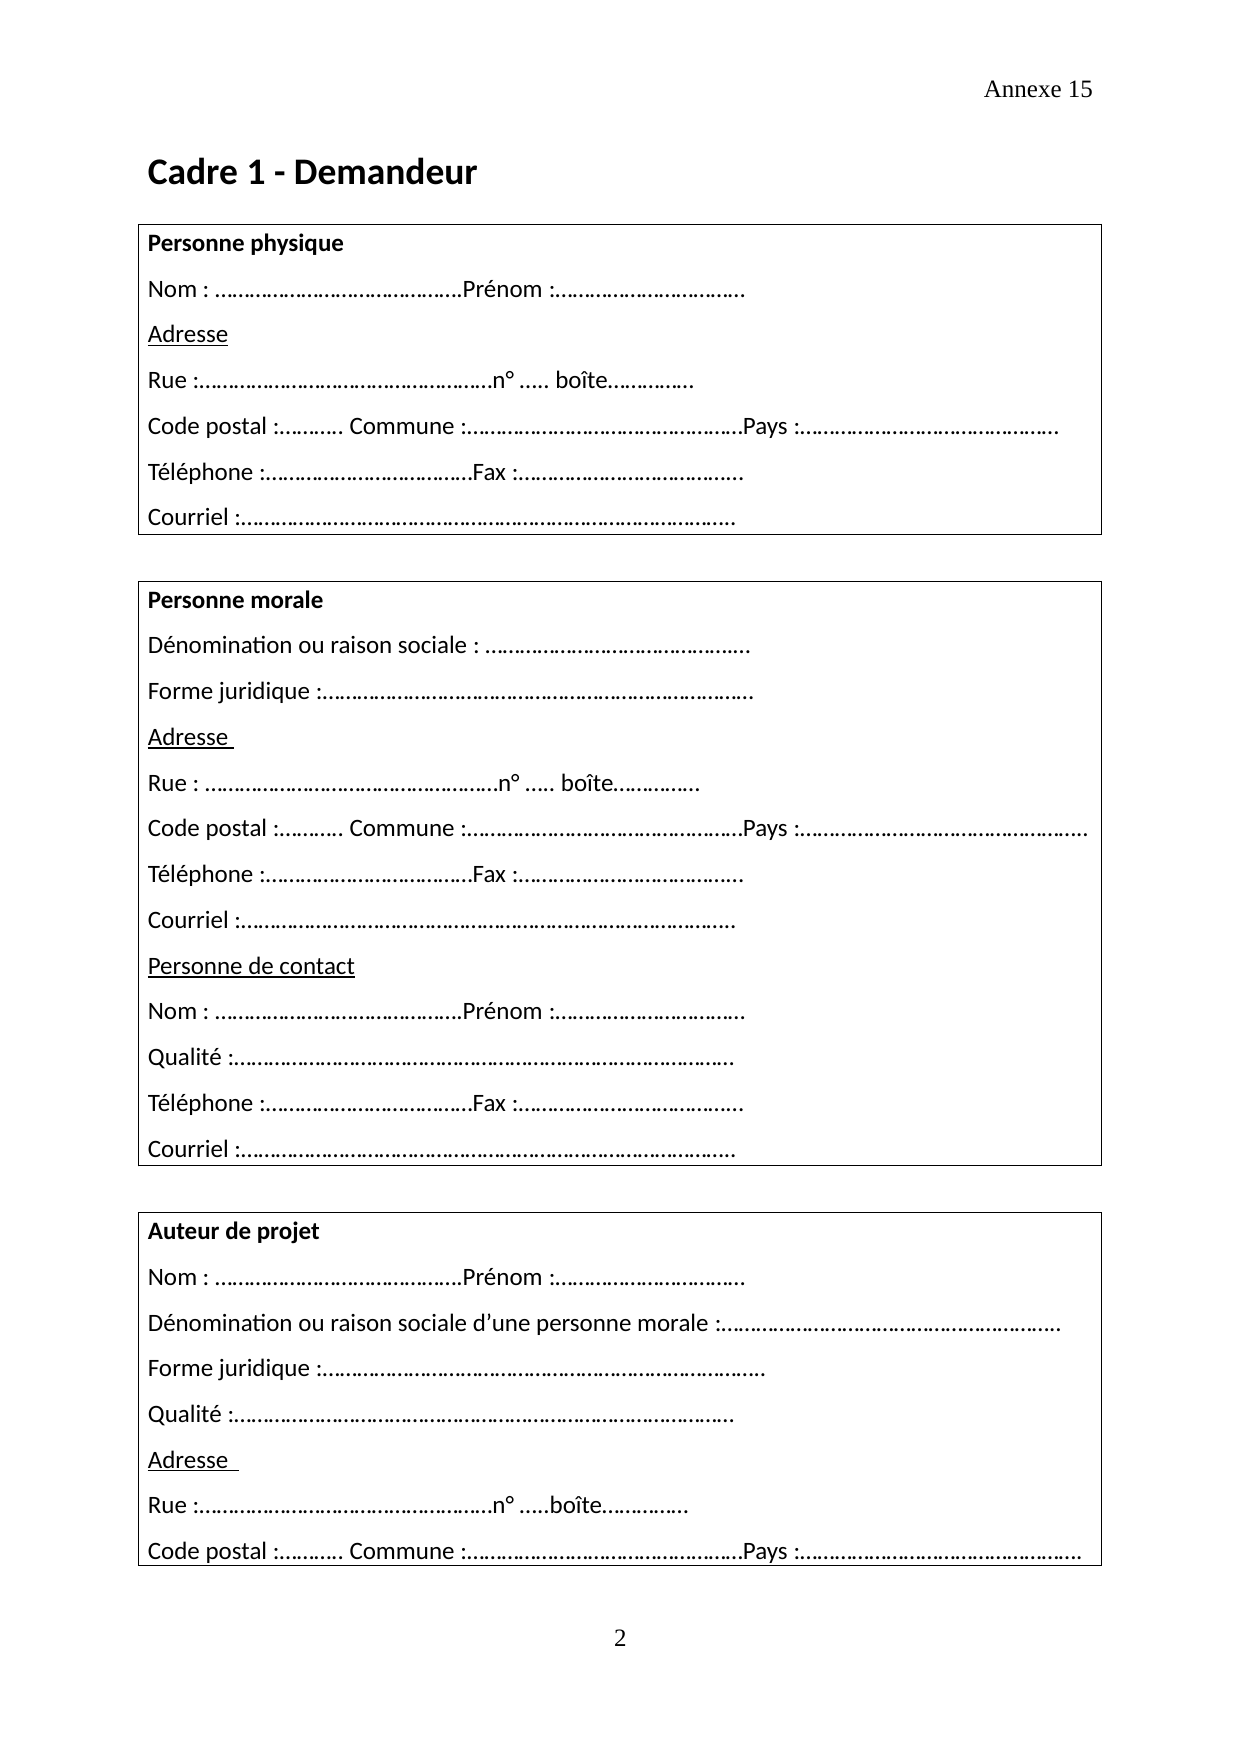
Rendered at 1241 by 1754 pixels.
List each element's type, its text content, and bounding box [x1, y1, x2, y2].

text Courriel :………………………………………………………………………….. [139, 1129, 1101, 1165]
text Personne physique [139, 225, 1101, 258]
text Adresse [139, 315, 1101, 349]
text Téléphone :………………………………Fax :………………………………... [139, 1084, 1101, 1117]
text Nom : …………………………………….Prénom :…………………………… [139, 270, 1101, 303]
text Forme juridique :………………………………………………………………….. [139, 1349, 1101, 1383]
text Code postal :……….. Commune :…………………………………………Pays :……………………………………… [139, 407, 1101, 441]
text Code postal :……….. Commune :…………………………………………Pays :………………………………………….. [139, 809, 1101, 843]
text Qualité :…………………………………………………………………………… [139, 1038, 1101, 1072]
text Téléphone :………………………………Fax :………………………………... [139, 855, 1101, 889]
text Adresse [139, 718, 1101, 752]
text Nom : …………………………………….Prénom :…………………………… [139, 1258, 1101, 1291]
text Adresse [139, 1441, 1101, 1474]
text Cadre 1 - Demandeur [148, 148, 1093, 193]
text Auteur de projet [139, 1213, 1101, 1246]
text Forme juridique :………………………………………………………………… [139, 672, 1101, 706]
text Personne morale [139, 582, 1101, 614]
text Dénomination ou raison sociale : …………………………………….… [139, 627, 1101, 660]
text Téléphone :………………………………Fax :………………………………... [139, 453, 1101, 486]
text Dénomination ou raison sociale d’une personne morale :………………………………………………….. [139, 1303, 1101, 1337]
text Rue :……………………………………………n° ….. boîte…………… [139, 361, 1101, 395]
text Qualité :…………………………………………………………………………… [139, 1395, 1101, 1429]
text Code postal :……….. Commune :…………………………………………Pays :…………………………………………. [139, 1532, 1101, 1565]
text Rue : ……………………………………………n° ….. boîte…………… [139, 764, 1101, 797]
text Nom : …………………………………….Prénom :…………………………… [139, 992, 1101, 1026]
text Rue :……………………………………………n° …..boîte…………… [139, 1486, 1101, 1520]
text Courriel :………………………………………………………………………….. [139, 498, 1101, 534]
text Personne de contact [139, 947, 1101, 980]
text Courriel :………………………………………………………………………….. [139, 901, 1101, 934]
